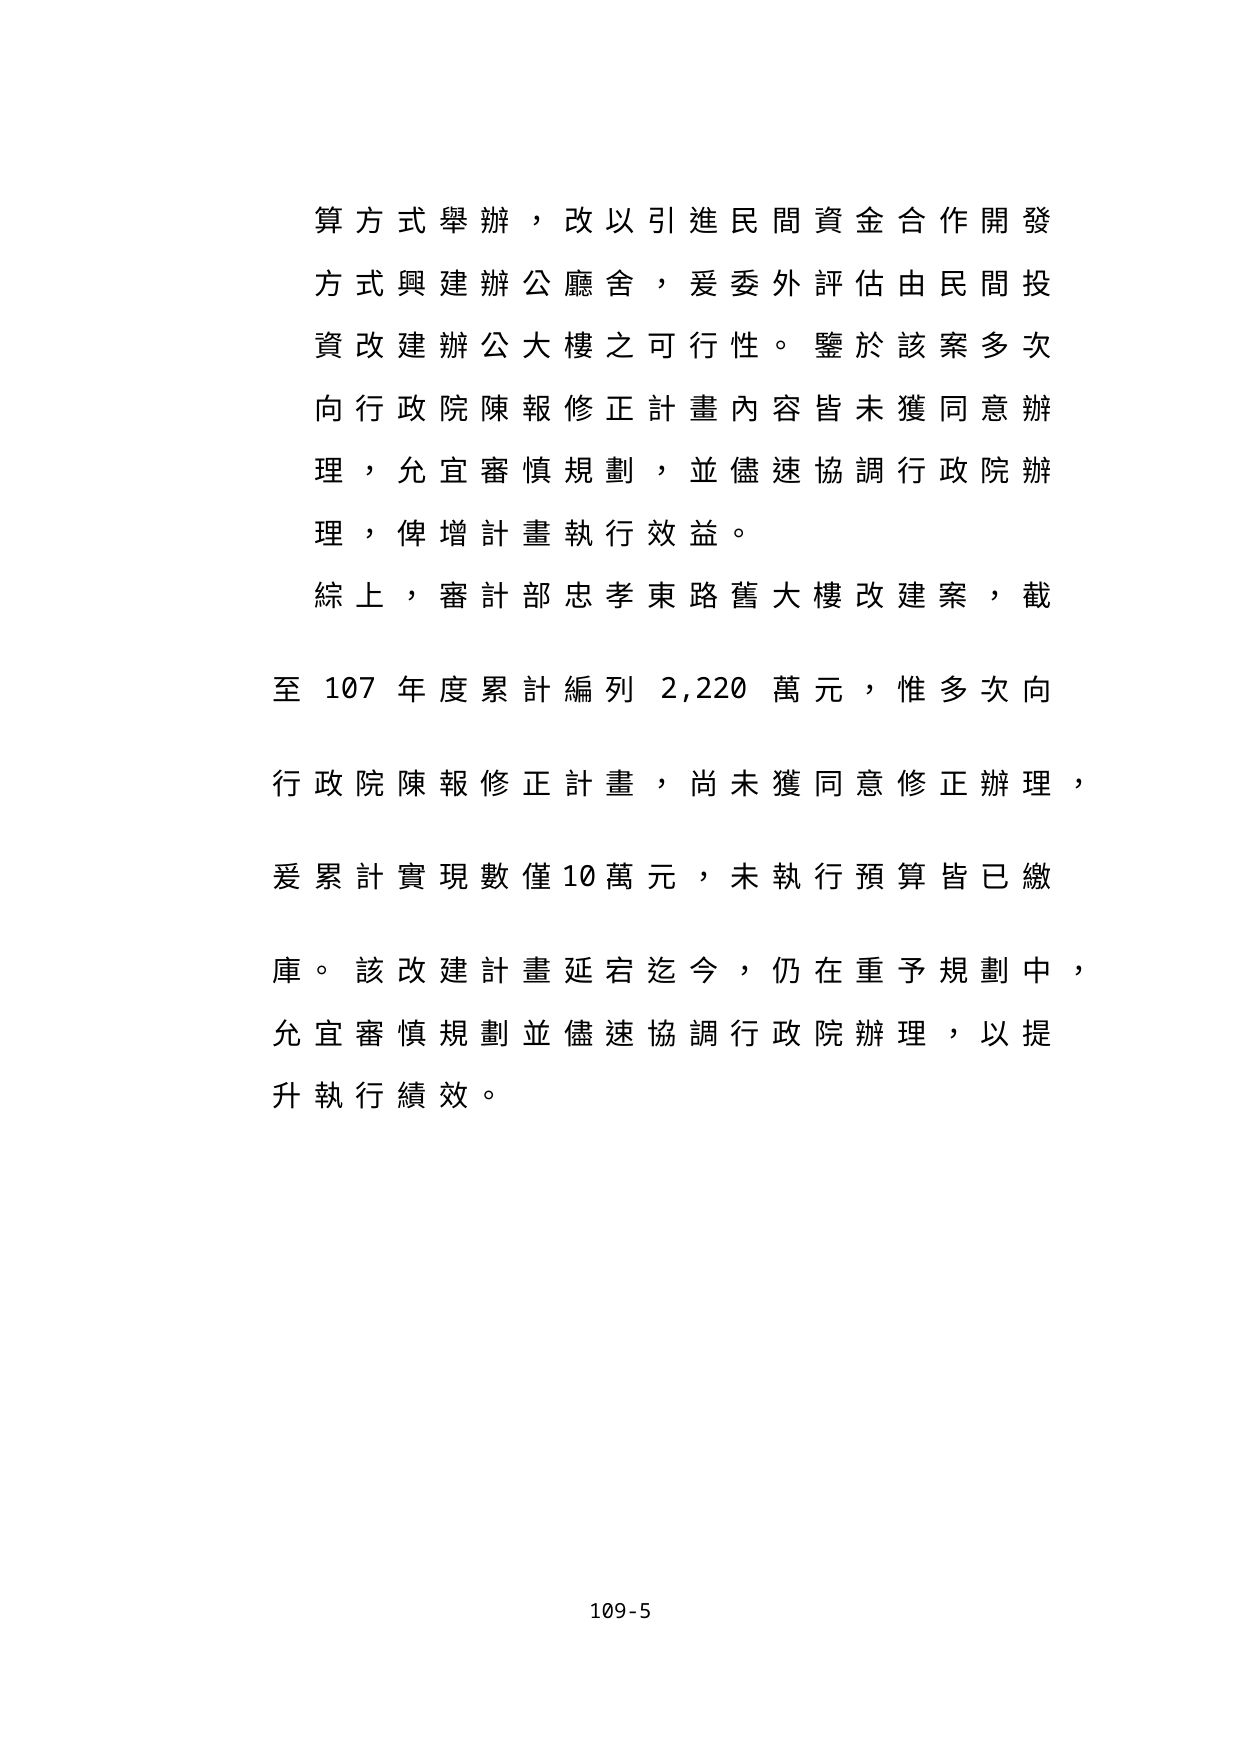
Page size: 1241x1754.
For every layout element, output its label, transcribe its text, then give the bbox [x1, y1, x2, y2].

text 算方式舉辦，改以引進民間資金合作開發方式興建辦公廳舍，爰委外評估由民間投資改建辦公大樓之可行性。鑒於該案多次向行政院陳報修正計畫內容皆未獲同意辦理，允宜審慎規劃，並儘速協調行政院辦理，俾增計畫執行效益。 [271, 177, 1058, 552]
text 綜上，審計部忠孝東路舊大樓改建案，截至107年度累計編列2,220萬元，惟多次向行政院陳報修正計畫，尚未獲同意修正辦理，爰累計實現數僅10萬元，未執行預算皆已繳庫。該改建計畫延宕迄今，仍在重予規劃中，允宜審慎規劃並儘速協調行政院辦理，以提升執行績效。 [242, 552, 1058, 1115]
